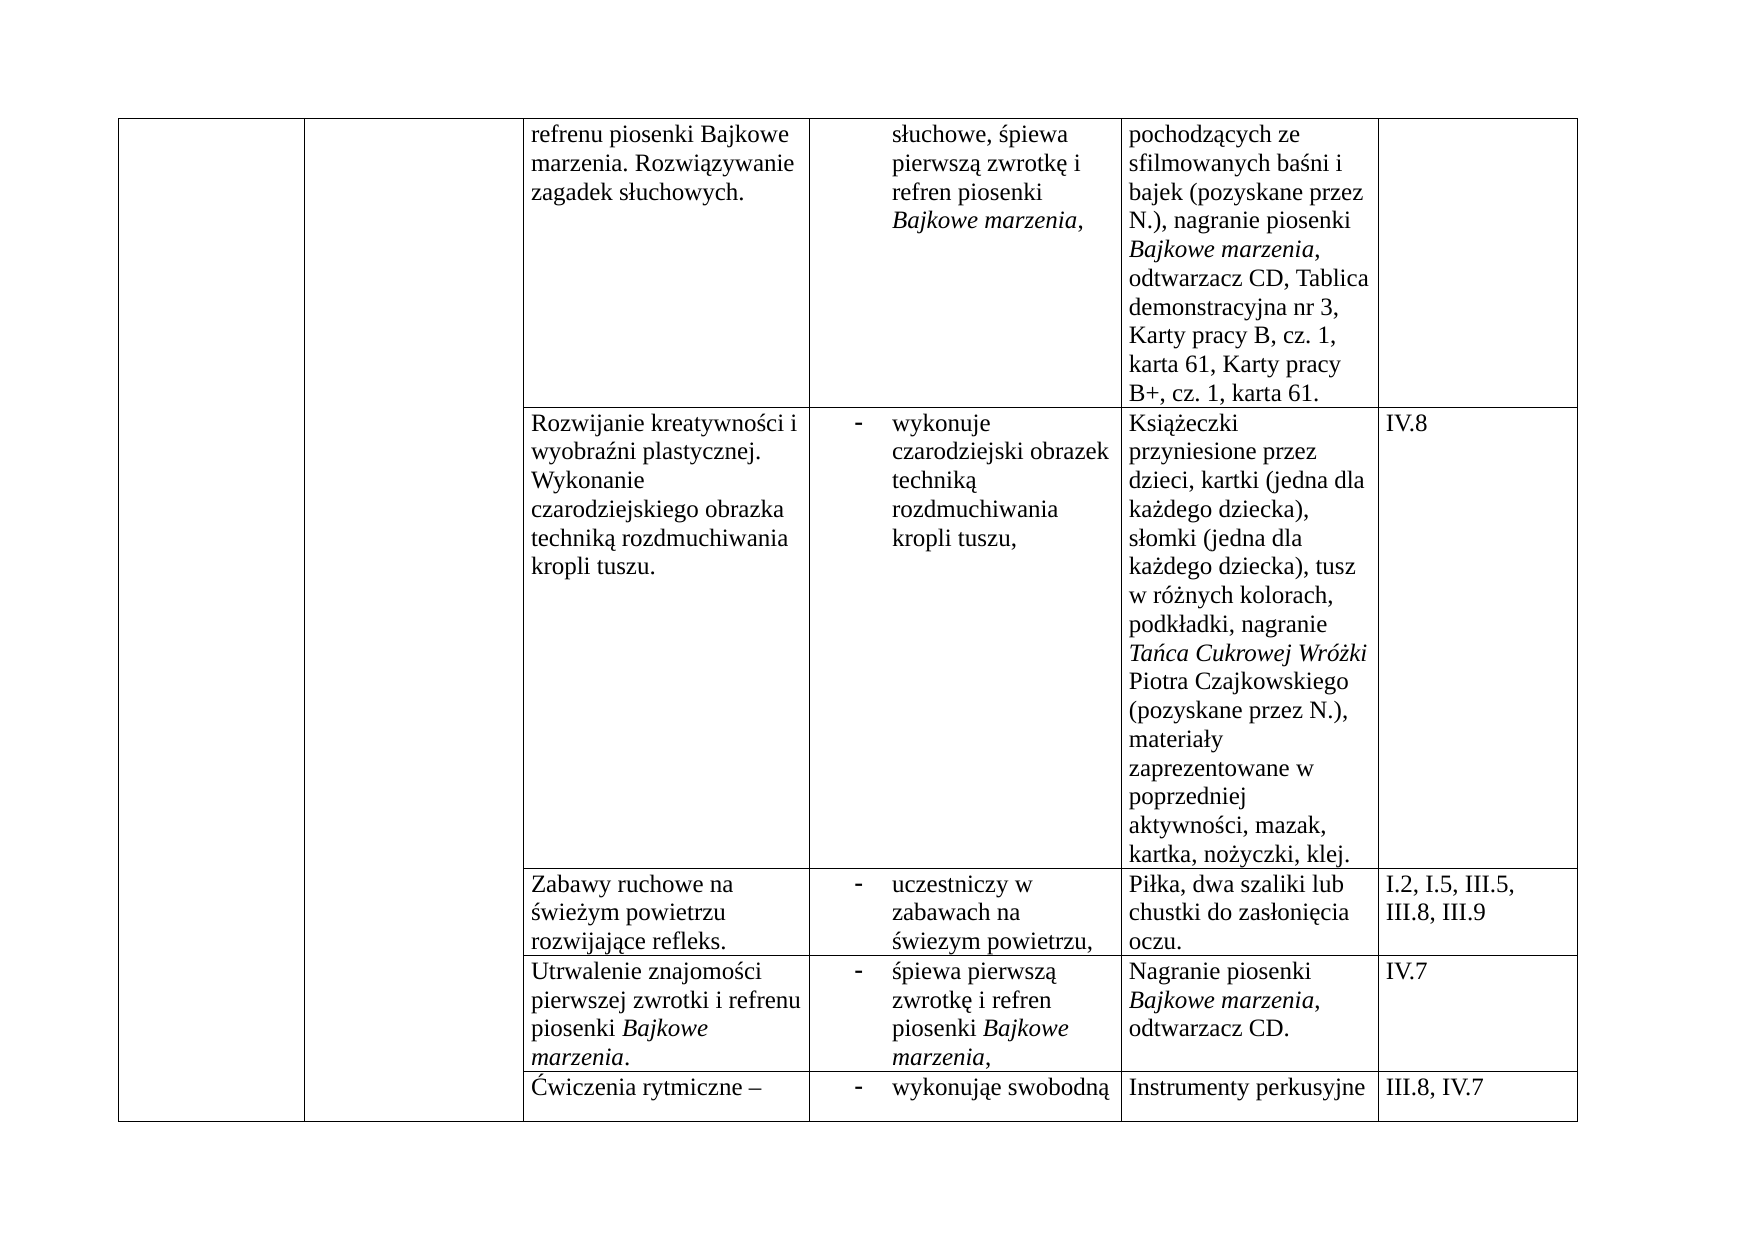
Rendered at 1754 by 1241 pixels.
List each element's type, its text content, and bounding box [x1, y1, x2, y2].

table_cell uczestniczy w zabawach na świezym powietrzu, [810, 869, 1121, 955]
table_cell Nagranie piosenki Bajkowe marzenia, odtwarzacz CD. [1122, 956, 1378, 1071]
table_cell I.2, I.5, III.5, III.8, III.9 [1379, 869, 1577, 955]
table_cell Rozwijanie kreatywności i wyobraźni plastycznej. Wykonanie czarodziejskiego obrazka techniką rozdmuchiwania kropli tuszu. [524, 408, 809, 868]
table_cell IV.8 [1379, 408, 1577, 868]
table_cell [1379, 119, 1577, 407]
table_cell III.8, IV.7 [1379, 1072, 1577, 1121]
table_cell pochodzących ze sfilmowanych baśni i bajek (pozyskane przez N.), nagranie piosenki Bajkowe marzenia, odtwarzacz CD, Tablica demonstracyjna nr 3, Karty pracy B, cz. 1, karta 61, Karty pracy B+, cz. 1, karta 61. [1122, 119, 1378, 407]
table_cell słuchowe, śpiewa pierwszą zwrotkę i refren piosenki Bajkowe marzenia, [810, 119, 1121, 407]
table_cell wykonująe swobodną [810, 1072, 1121, 1121]
table_cell refrenu piosenki Bajkowe marzenia. Rozwiązywanie zagadek słuchowych. [524, 119, 809, 407]
table_cell śpiewa pierwszą zwrotkę i refren piosenki Bajkowe marzenia, [810, 956, 1121, 1071]
table_cell wykonuje czarodziejski obrazek techniką rozdmuchiwania kropli tuszu, [810, 408, 1121, 868]
table_cell Ćwiczenia rytmiczne – [524, 1072, 809, 1121]
table_cell Książeczki przyniesione przez dzieci, kartki (jedna dla każdego dziecka), słomki (jedna dla każdego dziecka), tusz w różnych kolorach, podkładki, nagranie Tańca Cukrowej Wróżki Piotra Czajkowskiego (pozyskane przez N.), materiały zaprezentowane w poprzedniej aktywności, mazak, kartka, nożyczki, klej. [1122, 408, 1378, 868]
table_cell Instrumenty perkusyjne [1122, 1072, 1378, 1121]
table_cell Piłka, dwa szaliki lub chustki do zasłonięcia oczu. [1122, 869, 1378, 955]
table_cell Zabawy ruchowe na świeżym powietrzu rozwijające refleks. [524, 869, 809, 955]
table_cell IV.7 [1379, 956, 1577, 1071]
table_cell Utrwalenie znajomości pierwszej zwrotki i refrenu piosenki Bajkowe marzenia. [524, 956, 809, 1071]
